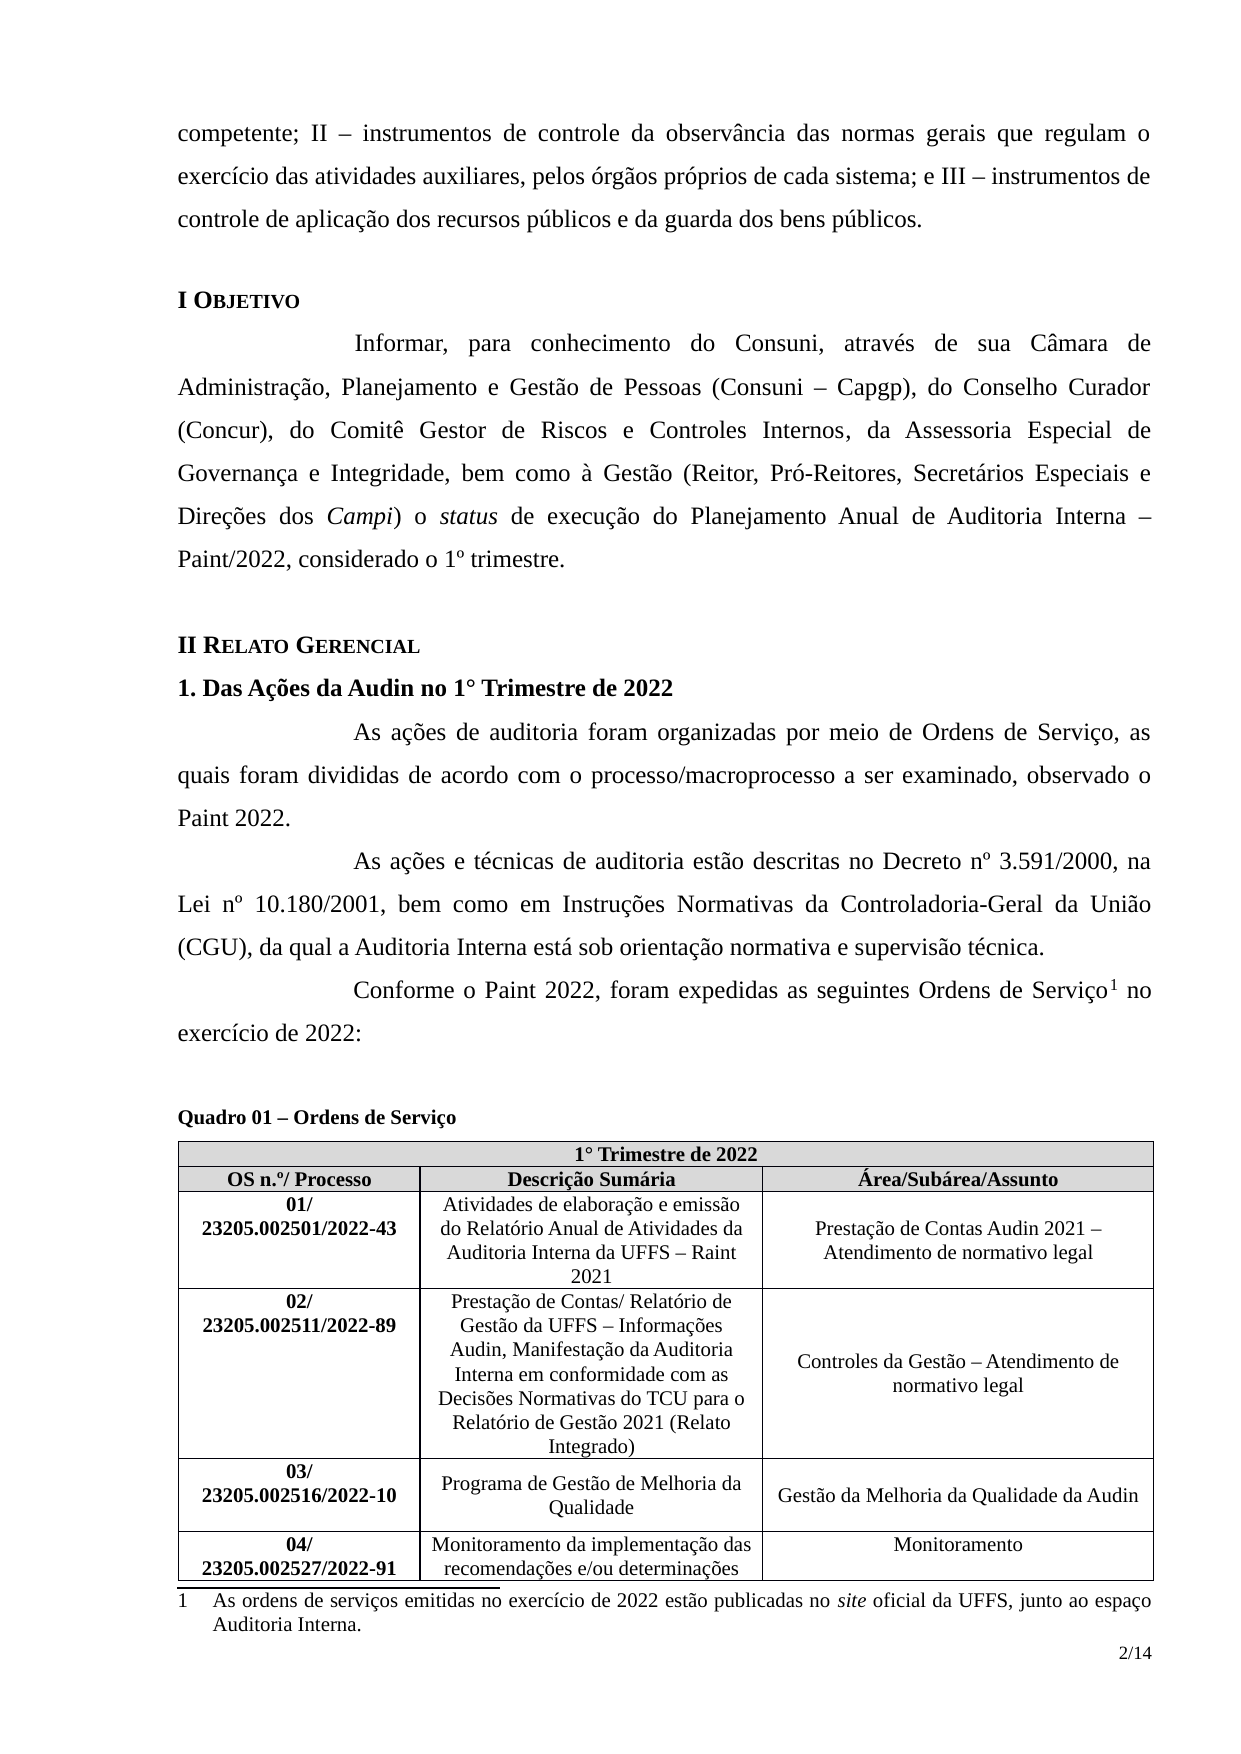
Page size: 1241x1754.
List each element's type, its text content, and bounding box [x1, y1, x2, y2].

text As ordens de serviços emitidas no exercício de 2022 estão publicadas no site oficial da UFFS, junto ao espaço Auditoria Interna. [177, 1588, 1152, 1636]
table_cell Atividades de elaboração e emissão do Relatório Anual de Atividades da Auditoria Interna da UFFS – Raint 2021 [421, 1192, 762, 1288]
subtitle 1. Das Ações da Audin no 1° Trimestre de 2022 [177, 673, 1152, 702]
table_cell 01/ 23205.002501/2022-43 [179, 1192, 419, 1288]
table_cell Gestão da Melhoria da Qualidade da Audin [763, 1459, 1153, 1531]
text As ações de auditoria foram organizadas por meio de Ordens de Serviço, as quais foram divididas de acordo com o processo/macroprocesso a ser examinado, observado o Paint 2022. [177, 717, 1152, 832]
table_cell Monitoramento da implementação das recomendações e/ou determinações [421, 1532, 762, 1580]
table_cell 03/ 23205.002516/2022-10 [179, 1459, 419, 1531]
text Quadro 01 – Ordens de Serviço [177, 1105, 1152, 1129]
subtitle II Relato Gerencial [177, 630, 1152, 659]
text Conforme o Paint 2022, foram expedidas as seguintes Ordens de Serviço no exercício de 2022: [177, 975, 1152, 1047]
table_cell Controles da Gestão – Atendimento de normativo legal [763, 1289, 1153, 1458]
table_cell 04/ 23205.002527/2022-91 [179, 1532, 419, 1580]
table_cell Monitoramento [763, 1532, 1153, 1580]
table_cell Descrição Sumária [421, 1167, 762, 1191]
table_cell Prestação de Contas Audin 2021 – Atendimento de normativo legal [763, 1192, 1153, 1288]
table_header 1° Trimestre de 2022 [179, 1142, 1153, 1166]
table_cell Área/Subárea/Assunto [763, 1167, 1153, 1191]
subtitle I Objetivo [177, 285, 1152, 314]
table_cell 02/ 23205.002511/2022-89 [179, 1289, 419, 1458]
table_cell OS n.º/ Processo [179, 1167, 419, 1191]
table_cell Prestação de Contas/ Relatório de Gestão da UFFS – Informações Audin, Manifestação da Auditoria Interna em conformidade com as Decisões Normativas do TCU para o Relatório de Gestão 2021 (Relato Integrado) [421, 1289, 762, 1458]
table_cell Programa de Gestão de Melhoria da Qualidade [421, 1459, 762, 1531]
text Informar, para conhecimento do Consuni, através de sua Câmara de Administração, Planejamento e Gestão de Pessoas (Consuni – Capgp), do Conselho Curador (Concur), do Comitê Gestor de Riscos e Controles Internos, da Assessoria Especial de Governança e Integridade, bem como à Gestão (Reitor, Pró-Reitores, Secretários Especiais e Direções dos Campi) o status de execução do Planejamento Anual de Auditoria Interna – Paint/2022, considerado o 1º trimestre. [177, 328, 1152, 573]
text competente; II – instrumentos de controle da observância das normas gerais que regulam o exercício das atividades auxiliares, pelos órgãos próprios de cada sistema; e III – instrumentos de controle de aplicação dos recursos públicos e da guarda dos bens públicos. [177, 118, 1152, 233]
text As ações e técnicas de auditoria estão descritas no Decreto nº 3.591/2000, na Lei nº 10.180/2001, bem como em Instruções Normativas da Controladoria-Geral da União (CGU), da qual a Auditoria Interna está sob orientação normativa e supervisão técnica. [177, 846, 1152, 961]
